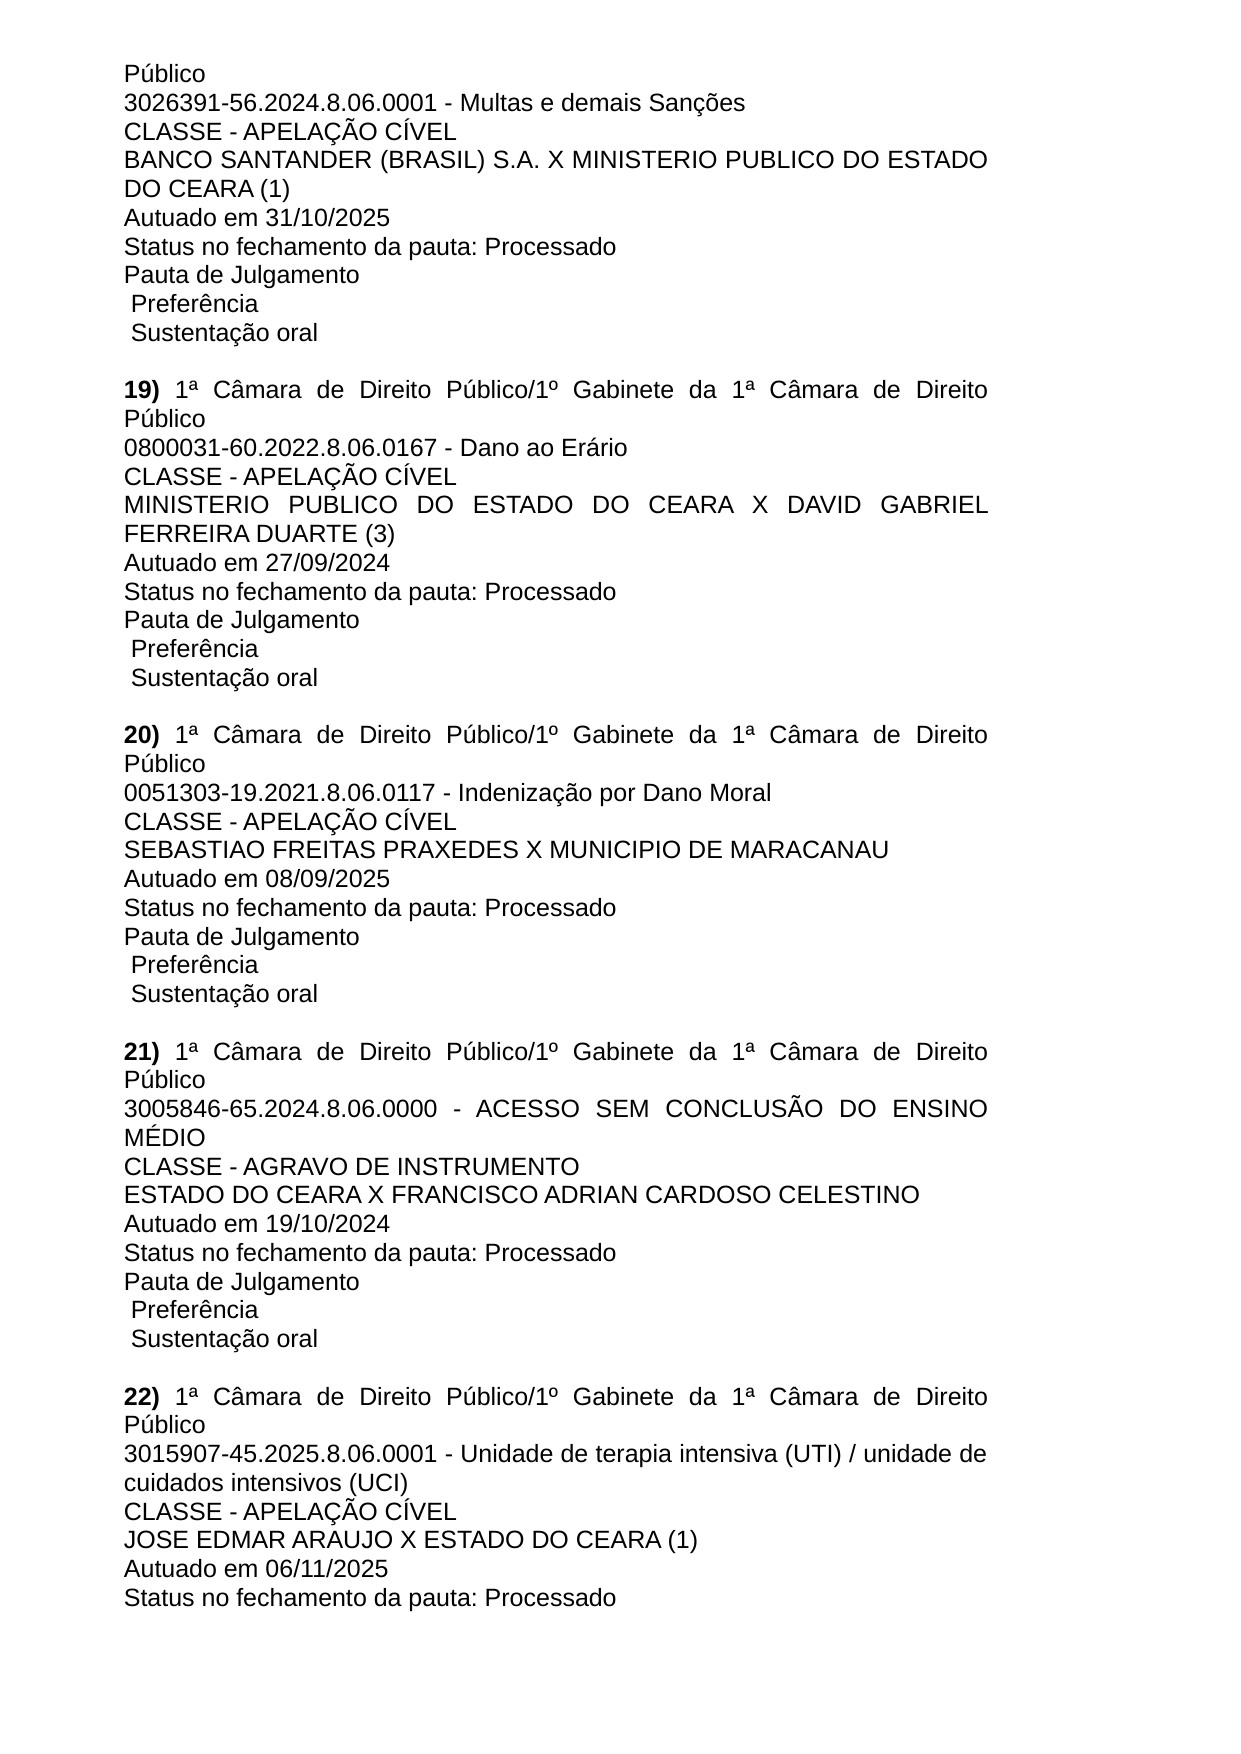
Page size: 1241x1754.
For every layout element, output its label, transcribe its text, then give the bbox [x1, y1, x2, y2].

text Público [124, 59, 989, 88]
text 3015907-45.2025.8.06.0001 - Unidade de terapia intensiva (UTI) / unidade de cuidados intensivos (UCI) [124, 1439, 989, 1497]
text Sustentação oral [124, 979, 989, 1008]
text Pauta de Julgamento [124, 1267, 989, 1295]
text Status no fechamento da pauta: Processado [124, 577, 989, 605]
text 0051303-19.2021.8.06.0117 - Indenização por Dano Moral [124, 778, 989, 807]
text 20) 1ª Câmara de Direito Público/1º Gabinete da 1ª Câmara de Direito Público [124, 720, 989, 778]
text Autuado em 19/10/2024 [124, 1209, 989, 1238]
text Sustentação oral [124, 1324, 989, 1353]
text Autuado em 31/10/2025 [124, 203, 989, 232]
text Preferência [124, 289, 989, 318]
text 22) 1ª Câmara de Direito Público/1º Gabinete da 1ª Câmara de Direito Público [124, 1382, 989, 1439]
text 3005846-65.2024.8.06.0000 - ACESSO SEM CONCLUSÃO DO ENSINO MÉDIO [124, 1094, 989, 1152]
text Preferência [124, 1295, 989, 1324]
text 0800031-60.2022.8.06.0167 - Dano ao Erário [124, 433, 989, 462]
text Pauta de Julgamento [124, 260, 989, 289]
text Autuado em 27/09/2024 [124, 548, 989, 577]
text CLASSE - APELAÇÃO CÍVEL [124, 117, 989, 145]
text CLASSE - APELAÇÃO CÍVEL [124, 1497, 989, 1525]
text JOSE EDMAR ARAUJO X ESTADO DO CEARA (1) [124, 1525, 989, 1554]
text Status no fechamento da pauta: Processado [124, 1238, 989, 1267]
text CLASSE - AGRAVO DE INSTRUMENTO [124, 1152, 989, 1180]
text ESTADO DO CEARA X FRANCISCO ADRIAN CARDOSO CELESTINO [124, 1180, 989, 1209]
text Preferência [124, 950, 989, 979]
text Status no fechamento da pauta: Processado [124, 1583, 989, 1612]
text Status no fechamento da pauta: Processado [124, 893, 989, 922]
text 19) 1ª Câmara de Direito Público/1º Gabinete da 1ª Câmara de Direito Público [124, 375, 989, 433]
text Autuado em 06/11/2025 [124, 1554, 989, 1583]
text SEBASTIAO FREITAS PRAXEDES X MUNICIPIO DE MARACANAU [124, 835, 989, 864]
text 21) 1ª Câmara de Direito Público/1º Gabinete da 1ª Câmara de Direito Público [124, 1037, 989, 1094]
text CLASSE - APELAÇÃO CÍVEL [124, 462, 989, 490]
text Sustentação oral [124, 318, 989, 347]
text Autuado em 08/09/2025 [124, 864, 989, 893]
text 3026391-56.2024.8.06.0001 - Multas e demais Sanções [124, 88, 989, 117]
text MINISTERIO PUBLICO DO ESTADO DO CEARA X DAVID GABRIEL FERREIRA DUARTE (3) [124, 490, 989, 548]
text Preferência [124, 634, 989, 663]
text BANCO SANTANDER (BRASIL) S.A. X MINISTERIO PUBLICO DO ESTADO DO CEARA (1) [124, 145, 989, 203]
text Pauta de Julgamento [124, 922, 989, 950]
text CLASSE - APELAÇÃO CÍVEL [124, 807, 989, 835]
text Pauta de Julgamento [124, 605, 989, 634]
text Status no fechamento da pauta: Processado [124, 232, 989, 260]
text Sustentação oral [124, 663, 989, 692]
